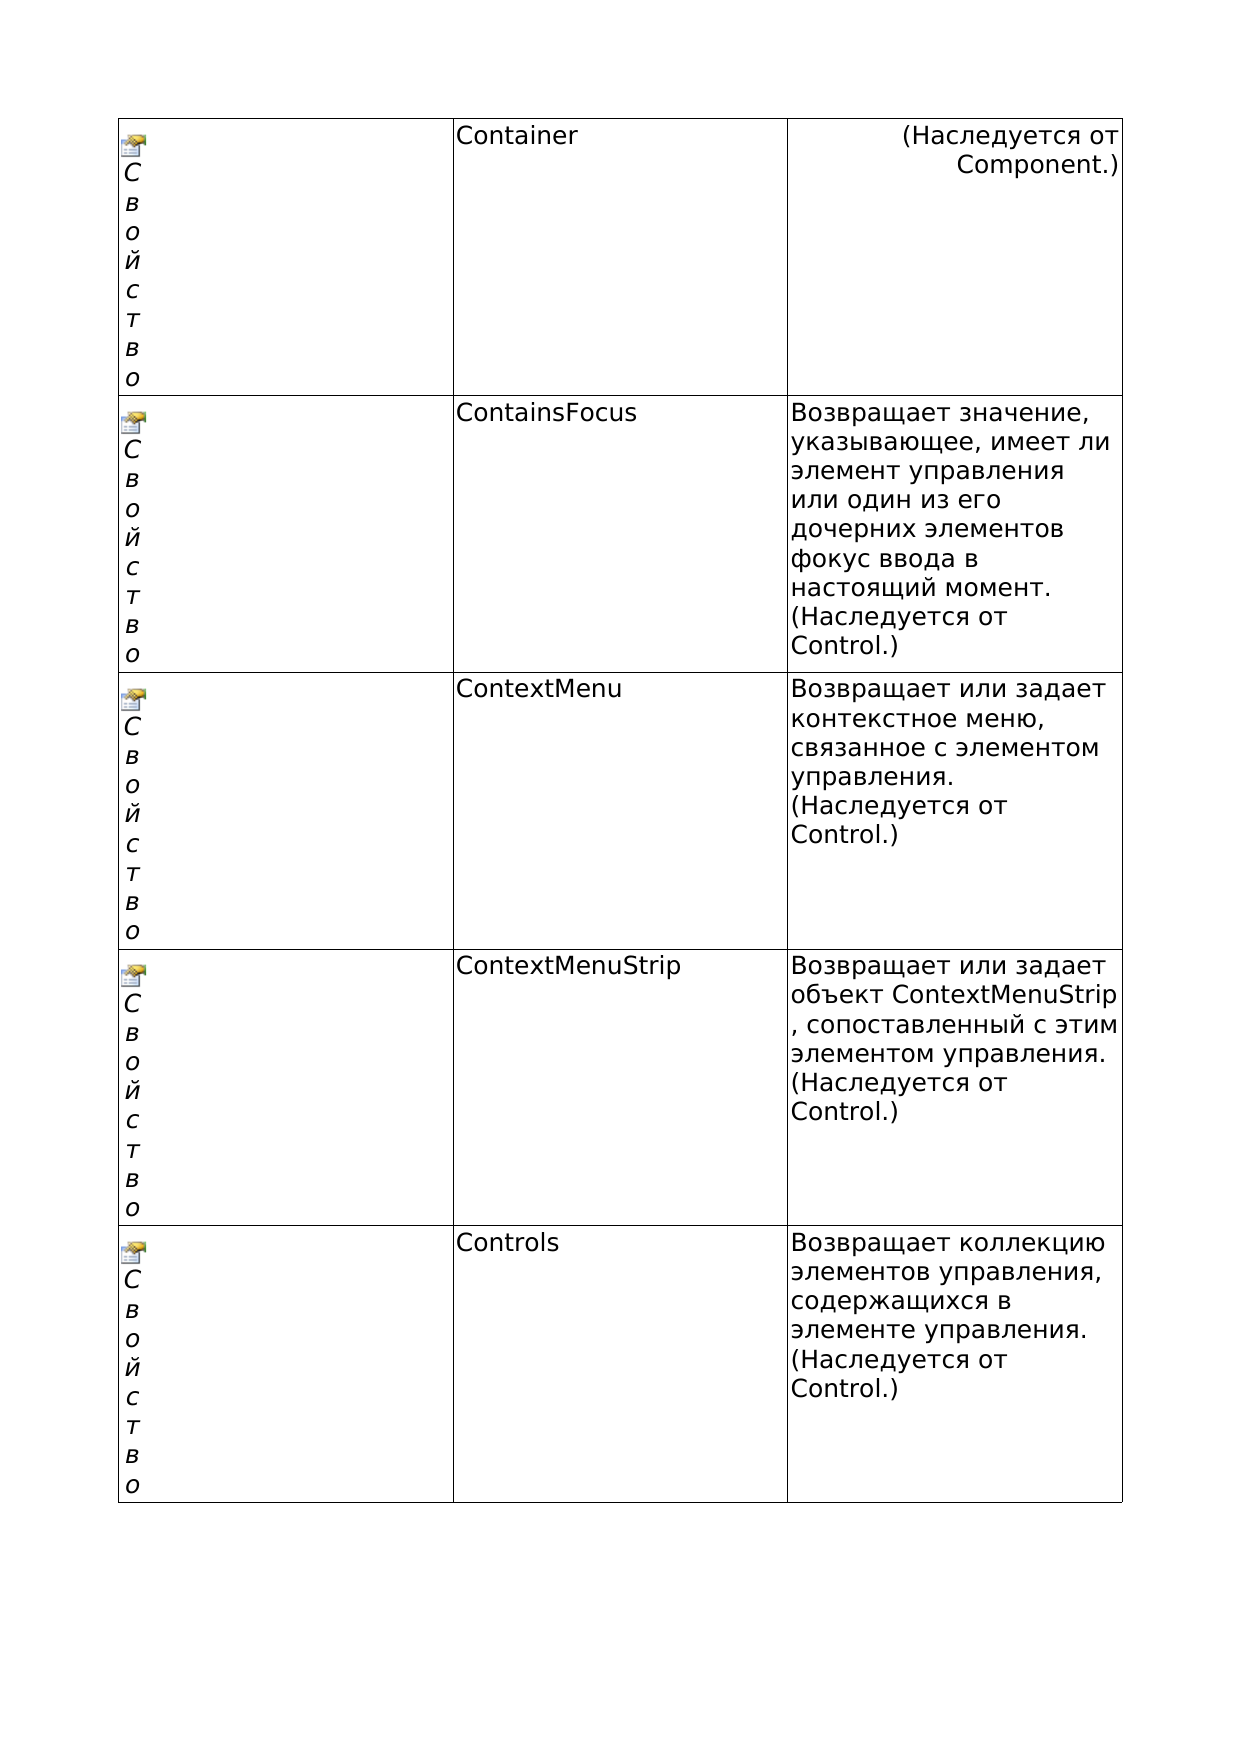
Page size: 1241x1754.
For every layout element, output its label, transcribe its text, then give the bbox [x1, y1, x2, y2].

table_cell [119, 1226, 453, 1502]
picture [121, 410, 147, 436]
table_cell (Наследуется от Component.) [788, 119, 1122, 395]
table_cell Controls [454, 1226, 787, 1502]
picture [121, 963, 147, 989]
table_cell [119, 673, 453, 948]
table_cell [119, 950, 453, 1225]
table_cell [119, 119, 453, 395]
table_cell Container [454, 119, 787, 395]
table_cell Возвращает или задает контекстное меню, связанное с элементом управления. (Наследуется от Control.) [788, 673, 1122, 948]
table_cell [119, 396, 453, 672]
table_cell ContextMenuStrip [454, 950, 787, 1225]
table_cell ContextMenu [454, 673, 787, 948]
table_cell ContainsFocus [454, 396, 787, 672]
table_cell Возвращает или задает объект ContextMenuStrip , сопоставленный с этим элементом управления. (Наследуется от Control.) [788, 950, 1122, 1225]
table_cell Возвращает коллекцию элементов управления, содержащихся в элементе управления. (Наследуется от Control.) [788, 1226, 1122, 1502]
picture [121, 1240, 147, 1266]
table_cell Возвращает значение, указывающее, имеет ли элемент управления или один из его дочерних элементов фокус ввода в настоящий момент. (Наследуется от Control.) [788, 396, 1122, 672]
picture [121, 687, 147, 713]
picture [121, 133, 147, 159]
